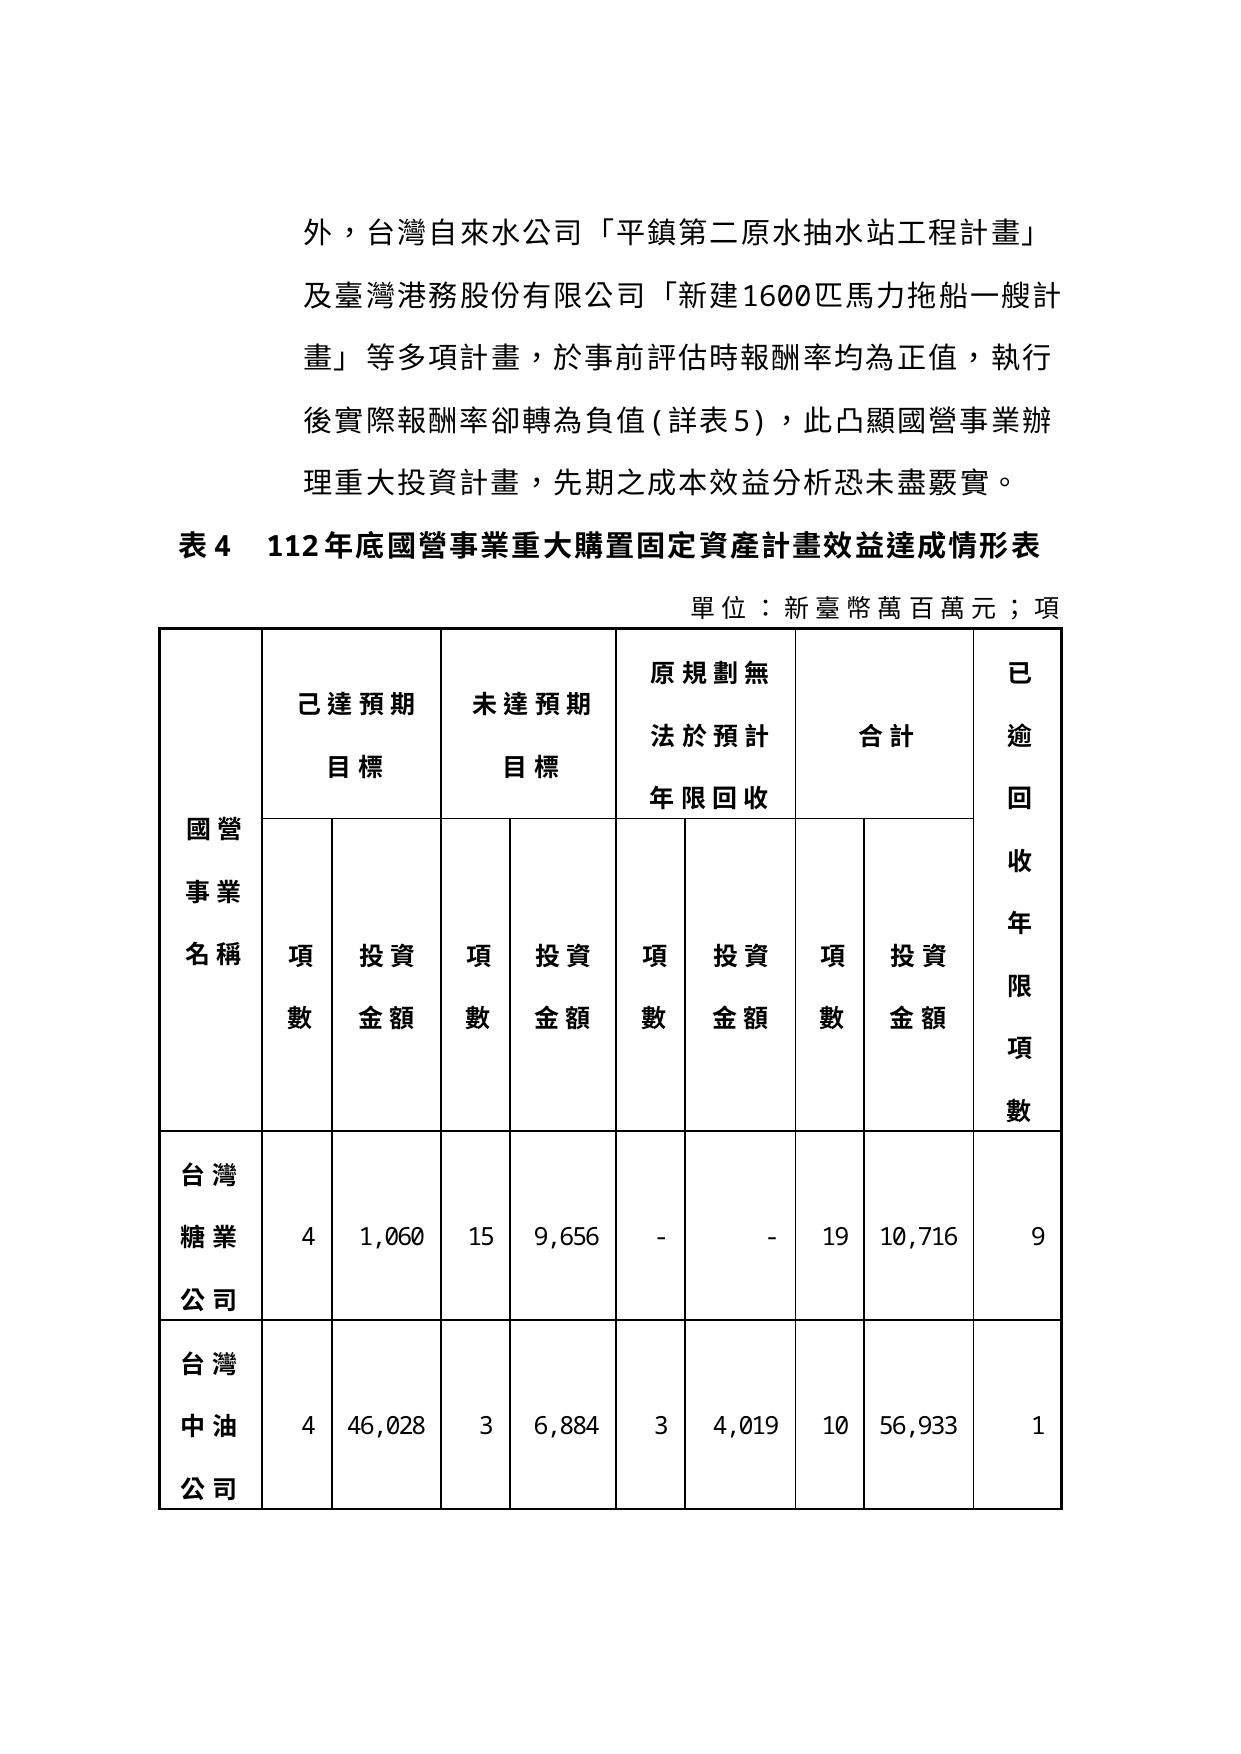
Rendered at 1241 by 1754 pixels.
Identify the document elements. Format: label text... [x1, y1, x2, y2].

table_cell 投資金額 [511, 819, 615, 1130]
table_header 未達預期目標 [442, 630, 615, 818]
table_cell 項數 [796, 819, 863, 1130]
table_cell 19 [796, 1132, 863, 1319]
table_header 已逾回收年限項數 [974, 630, 1060, 1130]
table_cell 10,716 [865, 1132, 973, 1319]
table_header 國營事業名稱 [161, 630, 261, 1130]
text 2.進一步分析上開投資效益未達預期目標之46項計畫中，計有台灣糖業公司等20項計畫已逾回收年限，占全部計畫之43.48%；餘尚有多項計畫執行後之實際報酬率與原預期目標差距甚大，如：台灣糖業公司「生物科技工廠投資計畫(第一期)」及臺灣港務公司「高雄港客運專區建設計畫」等2項計畫之差距達10個百分點以上；此外，台灣自來水公司「平鎮第二原水抽水站工程計畫」及臺灣港務股份有限公司「新建1600匹馬力拖船一艘計畫」等多項計畫，於事前評估時報酬率均為正值，執行後實際報酬率卻轉為負值(詳表5)，此凸顯國營事業辦理重大投資計畫，先期之成本效益分析恐未盡覈實。 [266, 189, 1063, 502]
table_cell 56,933 [865, 1321, 973, 1508]
table_cell 項數 [617, 819, 684, 1130]
table_cell 6,884 [511, 1321, 615, 1508]
table_cell 46,028 [333, 1321, 440, 1508]
table_cell 4 [263, 1132, 331, 1319]
table_cell 投資金額 [865, 819, 973, 1130]
table_cell 15 [442, 1132, 509, 1319]
table_cell 項數 [263, 819, 331, 1130]
text 單位：新臺幣萬百萬元；項 [163, 564, 1062, 627]
table_header 己達預期目標 [263, 630, 440, 818]
table_cell 投資金額 [686, 819, 795, 1130]
table_cell 4,019 [686, 1321, 795, 1508]
table_cell 台灣糖業公司 [161, 1132, 261, 1319]
text 表4 112年底國營事業重大購置固定資產計畫效益達成情形表 [163, 502, 1062, 564]
table_cell 台灣中油公司 [161, 1321, 261, 1508]
table_cell 項數 [442, 819, 509, 1130]
table_cell 1,060 [333, 1132, 440, 1319]
table_header 原規劃無法於預計年限回收 [617, 630, 795, 818]
table_cell 投資金額 [333, 819, 440, 1130]
table_cell 9,656 [511, 1132, 615, 1319]
table_header 合計 [796, 630, 973, 818]
table_cell 10 [796, 1321, 863, 1508]
table_cell 1 [974, 1321, 1060, 1508]
table_cell 4 [263, 1321, 331, 1508]
table_cell 3 [442, 1321, 509, 1508]
table_cell - [686, 1132, 795, 1319]
table_cell 9 [974, 1132, 1060, 1319]
table_cell 3 [617, 1321, 684, 1508]
table_cell - [617, 1132, 684, 1319]
